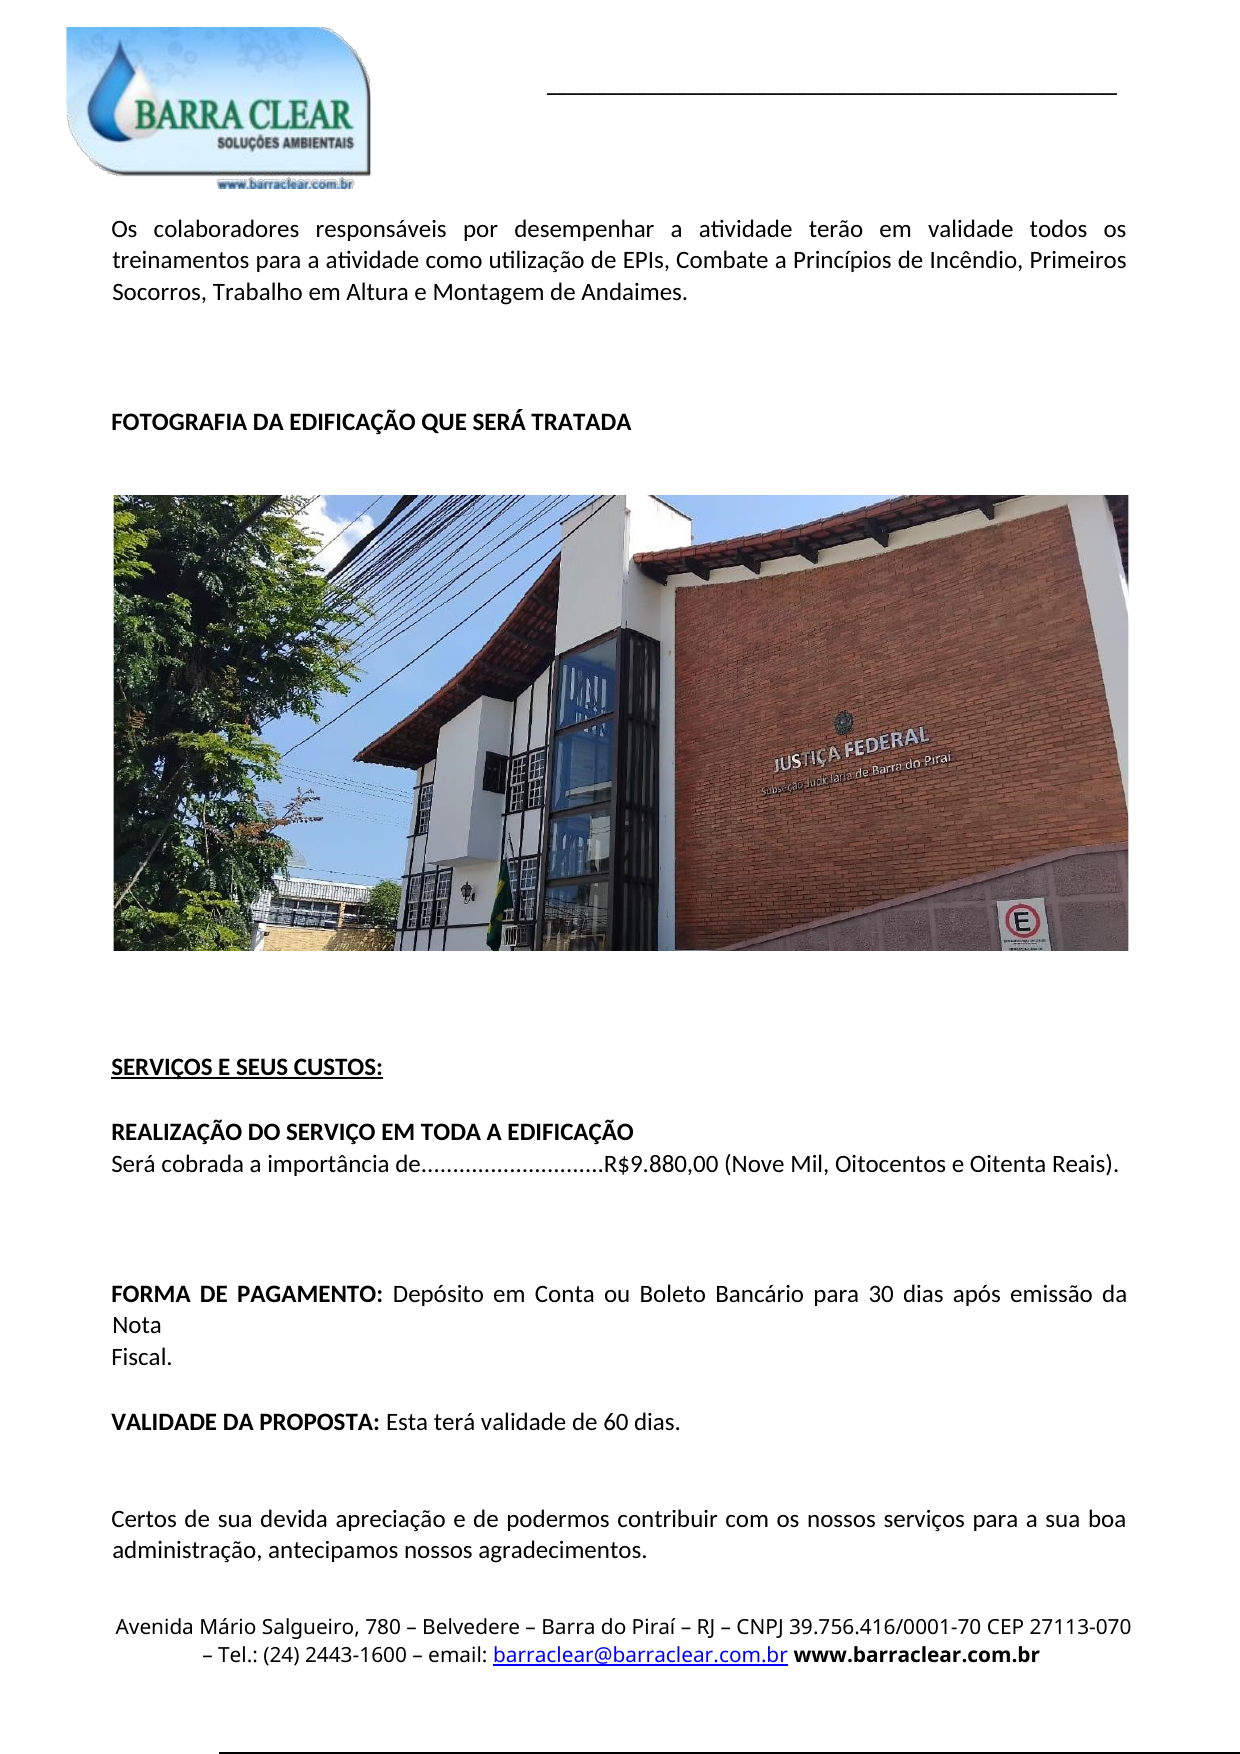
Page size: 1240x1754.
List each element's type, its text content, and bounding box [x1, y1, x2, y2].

text Será cobrada a importância de.............................R$9.880,00 (Nove Mil, Oitocentos e Oitenta Reais). [111, 1148, 1128, 1179]
text REALIZAÇÃO DO SERVIÇO EM TODA A EDIFICAÇÃO [111, 1116, 1134, 1146]
text Certos de sua devida apreciação e de podermos contribuir com os nossos serviços para a sua boa administração, antecipamos nossos agradecimentos. [111, 1503, 1128, 1565]
text FOTOGRAFIA DA EDIFICAÇÃO QUE SERÁ TRATADA [111, 406, 1134, 436]
text VALIDADE DA PROPOSTA: Esta terá validade de 60 dias. [111, 1406, 1128, 1436]
text SERVIÇOS E SEUS CUSTOS: [111, 1051, 1134, 1081]
text Os colaboradores responsáveis por desempenhar a atividade terão em validade todos os treinamentos para a atividade como utilização de EPIs, Combate a Princípios de Incêndio, Primeiros Socorros, Trabalho em Altura e Montagem de Andaimes. [111, 213, 1128, 307]
text FORMA DE PAGAMENTO: Depósito em Conta ou Boleto Bancário para 30 dias após emissão da Nota [111, 1278, 1128, 1340]
text Fiscal. [111, 1341, 1128, 1372]
